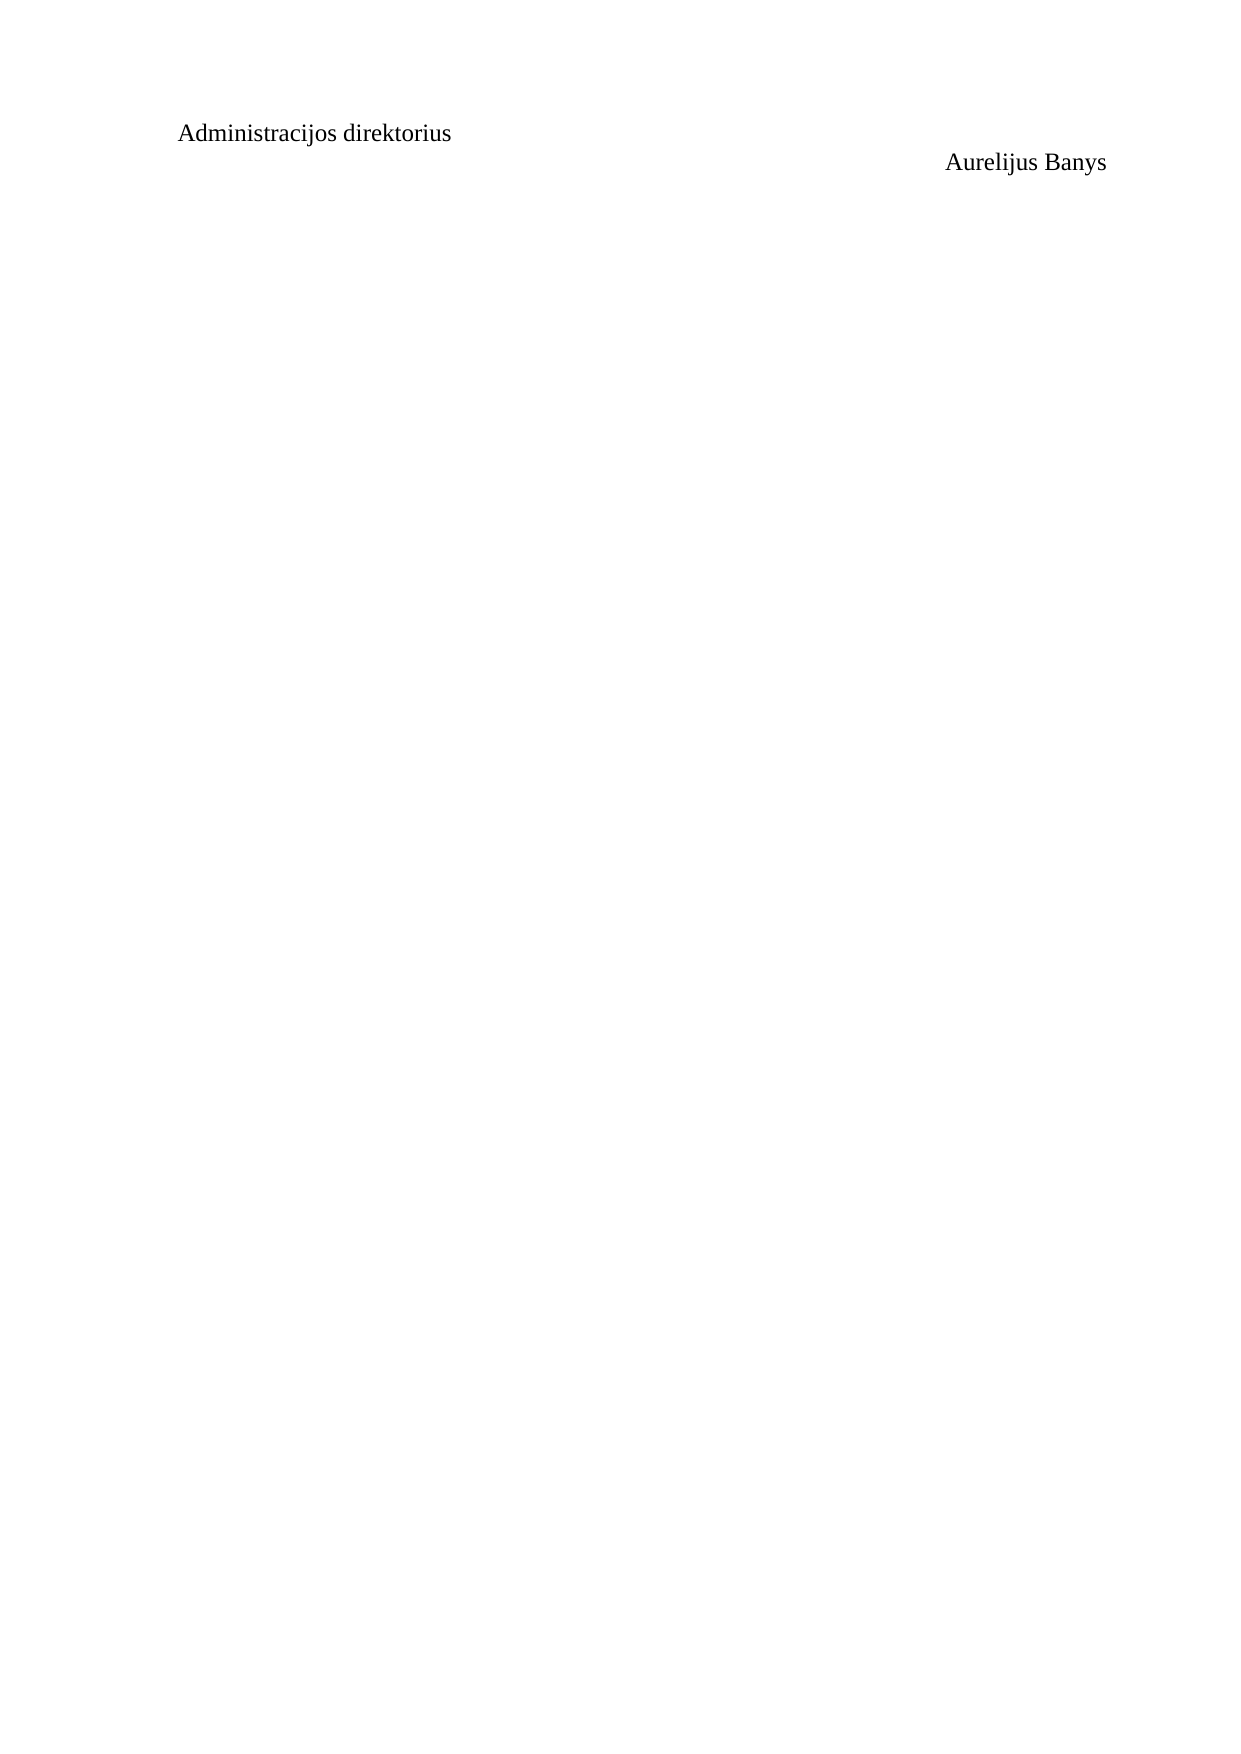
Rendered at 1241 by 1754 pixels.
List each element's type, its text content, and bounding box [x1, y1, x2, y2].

text Administracijos direktorius Aurelijus Banys [177, 118, 1167, 176]
